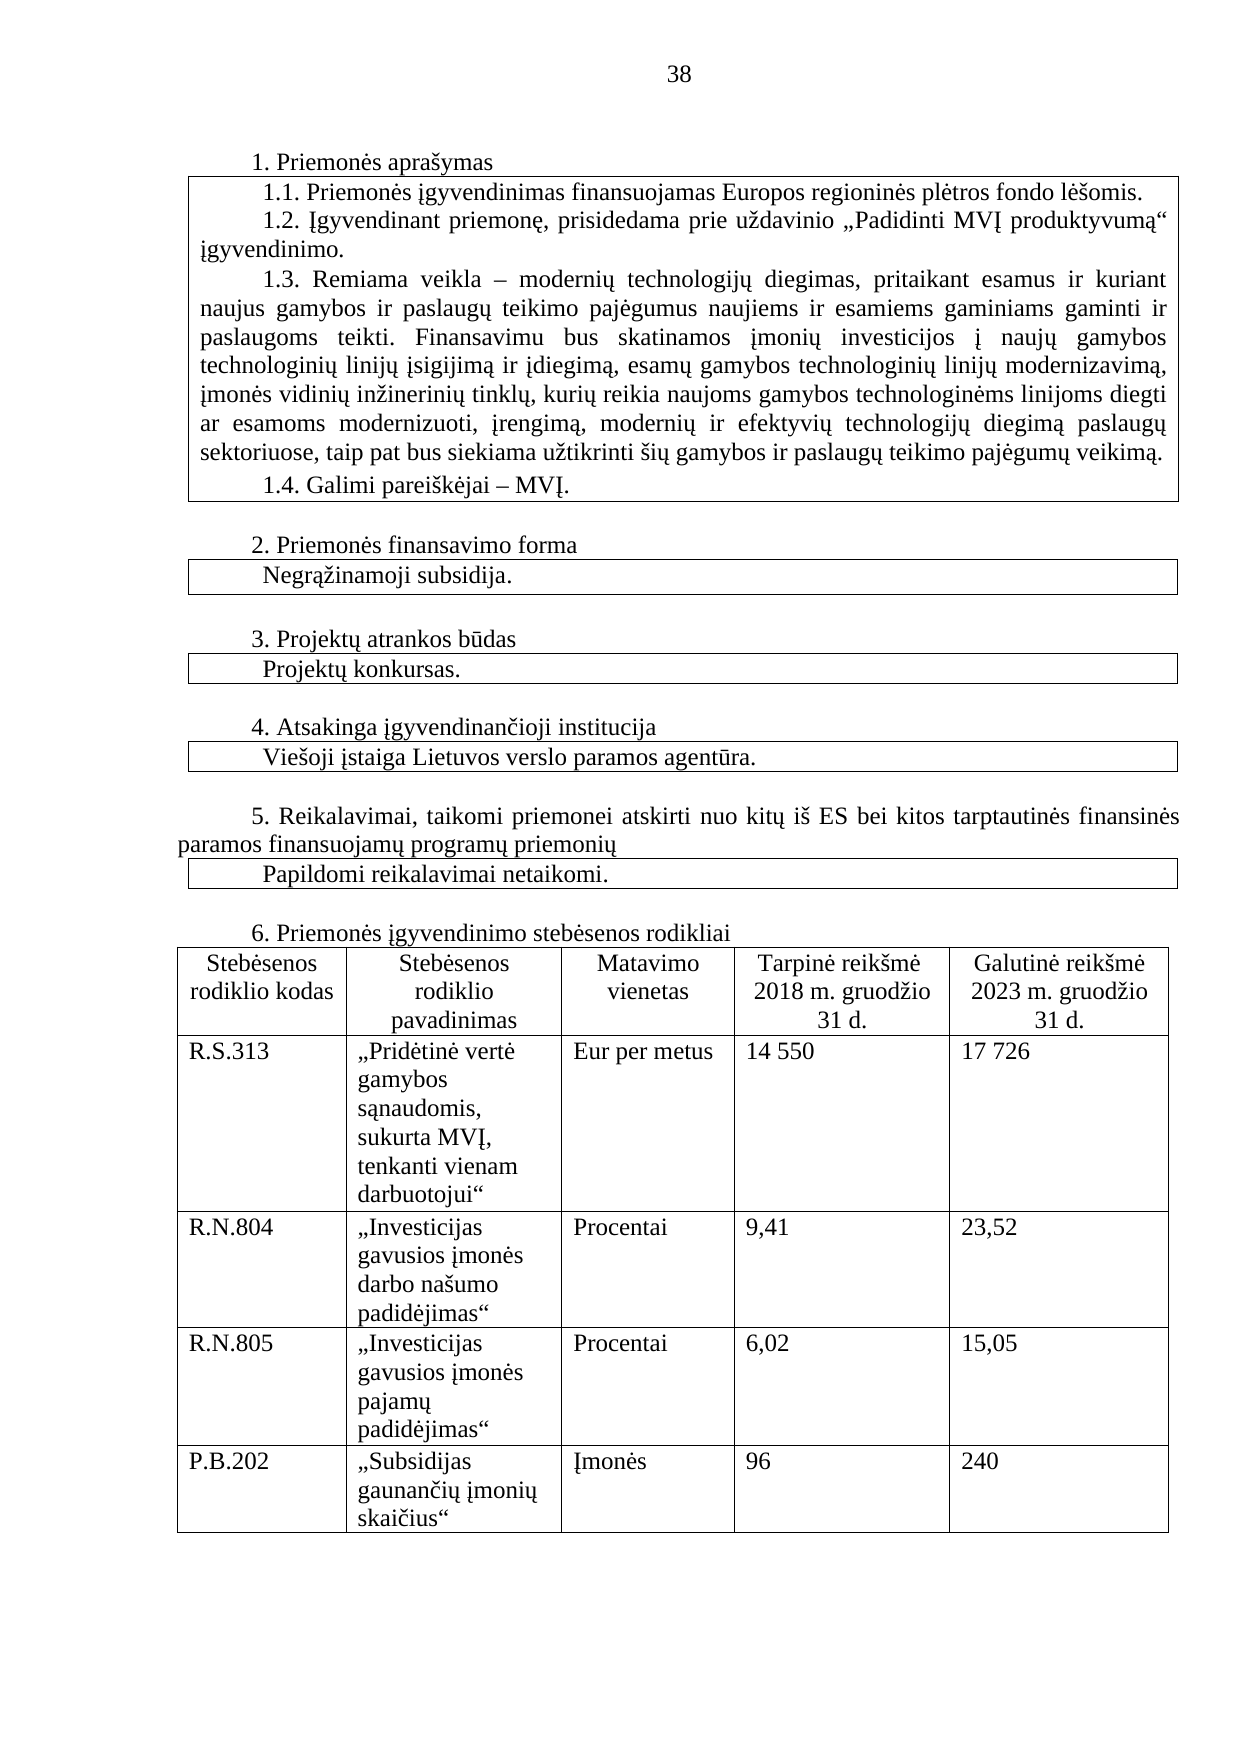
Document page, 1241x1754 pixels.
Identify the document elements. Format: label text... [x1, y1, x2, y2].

table_cell Eur per metus [562, 1036, 734, 1211]
table_header Matavimo vienetas [562, 948, 734, 1035]
text 4. Atsakinga įgyvendinančioji institucija [177, 712, 1181, 741]
table_cell 17 726 [950, 1036, 1168, 1211]
table_cell 23,52 [950, 1212, 1168, 1327]
table_cell „Subsidijas gaunančių įmonių skaičius“ [347, 1446, 561, 1532]
table_header Stebėsenos rodiklio pavadinimas [347, 948, 561, 1035]
text 2. Priemonės finansavimo forma [244, 530, 1181, 559]
table_cell Procentai [562, 1328, 734, 1445]
table_cell R.S.313 [178, 1036, 346, 1211]
table_cell Procentai [562, 1212, 734, 1327]
text 6. Priemonės įgyvendinimo stebėsenos rodikliai [177, 918, 1181, 947]
table_cell „Investicijas gavusios įmonės pajamų padidėjimas“ [347, 1328, 561, 1445]
table_cell 240 [950, 1446, 1168, 1532]
table_cell 1.2. Įgyvendinant priemonę, prisidedama prie uždavinio „Padidinti MVĮ produktyvumą“ įgyvendinimo. [189, 206, 1178, 264]
table_cell 1.3. Remiama veikla – modernių technologijų diegimas, pritaikant esamus ir kuriant naujus gamybos ir paslaugų teikimo pajėgumus naujiems ir esamiems gaminiams gaminti ir paslaugoms teikti. Finansavimu bus skatinamos įmonių investicijos į naujų gamybos technologinių linijų įsigijimą ir įdiegimą, esamų gamybos technologinių linijų modernizavimą, įmonės vidinių inžinerinių tinklų, kurių reikia naujoms gamybos technologinėms linijoms diegti ar esamoms modernizuoti, įrengimą, modernių ir efektyvių technologijų diegimą paslaugų sektoriuose, taip pat bus siekiama užtikrinti šių gamybos ir paslaugų teikimo pajėgumų veikimą. [189, 264, 1178, 471]
table_cell 15,05 [950, 1328, 1168, 1445]
table_header Stebėsenos rodiklio kodas [178, 948, 346, 1035]
table_cell „Pridėtinė vertė gamybos sąnaudomis, sukurta MVĮ, tenkanti vienam darbuotojui“ [347, 1036, 561, 1211]
table_cell 96 [735, 1446, 949, 1532]
table_header Papildomi reikalavimai netaikomi. [189, 859, 1177, 888]
table_header 1.1. Priemonės įgyvendinimas finansuojamas Europos regioninės plėtros fondo lėšomis. [189, 177, 1178, 206]
table_cell 9,41 [735, 1212, 949, 1327]
table_header Viešoji įstaiga Lietuvos verslo paramos agentūra. [189, 742, 1177, 771]
table_cell 6,02 [735, 1328, 949, 1445]
text 3. Projektų atrankos būdas [177, 624, 1181, 653]
table_header Negrąžinamoji subsidija. [189, 560, 1177, 594]
table_header Tarpinė reikšmė 2018 m. gruodžio 31 d. [735, 948, 949, 1035]
table_cell Įmonės [562, 1446, 734, 1532]
table_cell 1.4. Galimi pareiškėjai – MVĮ. [189, 471, 1178, 501]
table_header Projektų konkursas. [189, 654, 1177, 683]
table_cell R.N.804 [178, 1212, 346, 1327]
table_cell P.B.202 [178, 1446, 346, 1532]
table_cell R.N.805 [178, 1328, 346, 1445]
table_header Galutinė reikšmė 2023 m. gruodžio 31 d. [950, 948, 1168, 1035]
table_cell 14 550 [735, 1036, 949, 1211]
text 1. Priemonės aprašymas [177, 147, 1181, 176]
table_cell „Investicijas gavusios įmonės darbo našumo padidėjimas“ [347, 1212, 561, 1327]
text 5. Reikalavimai, taikomi priemonei atskirti nuo kitų iš ES bei kitos tarptautinės finansinės paramos finansuojamų programų priemonių [177, 801, 1181, 858]
